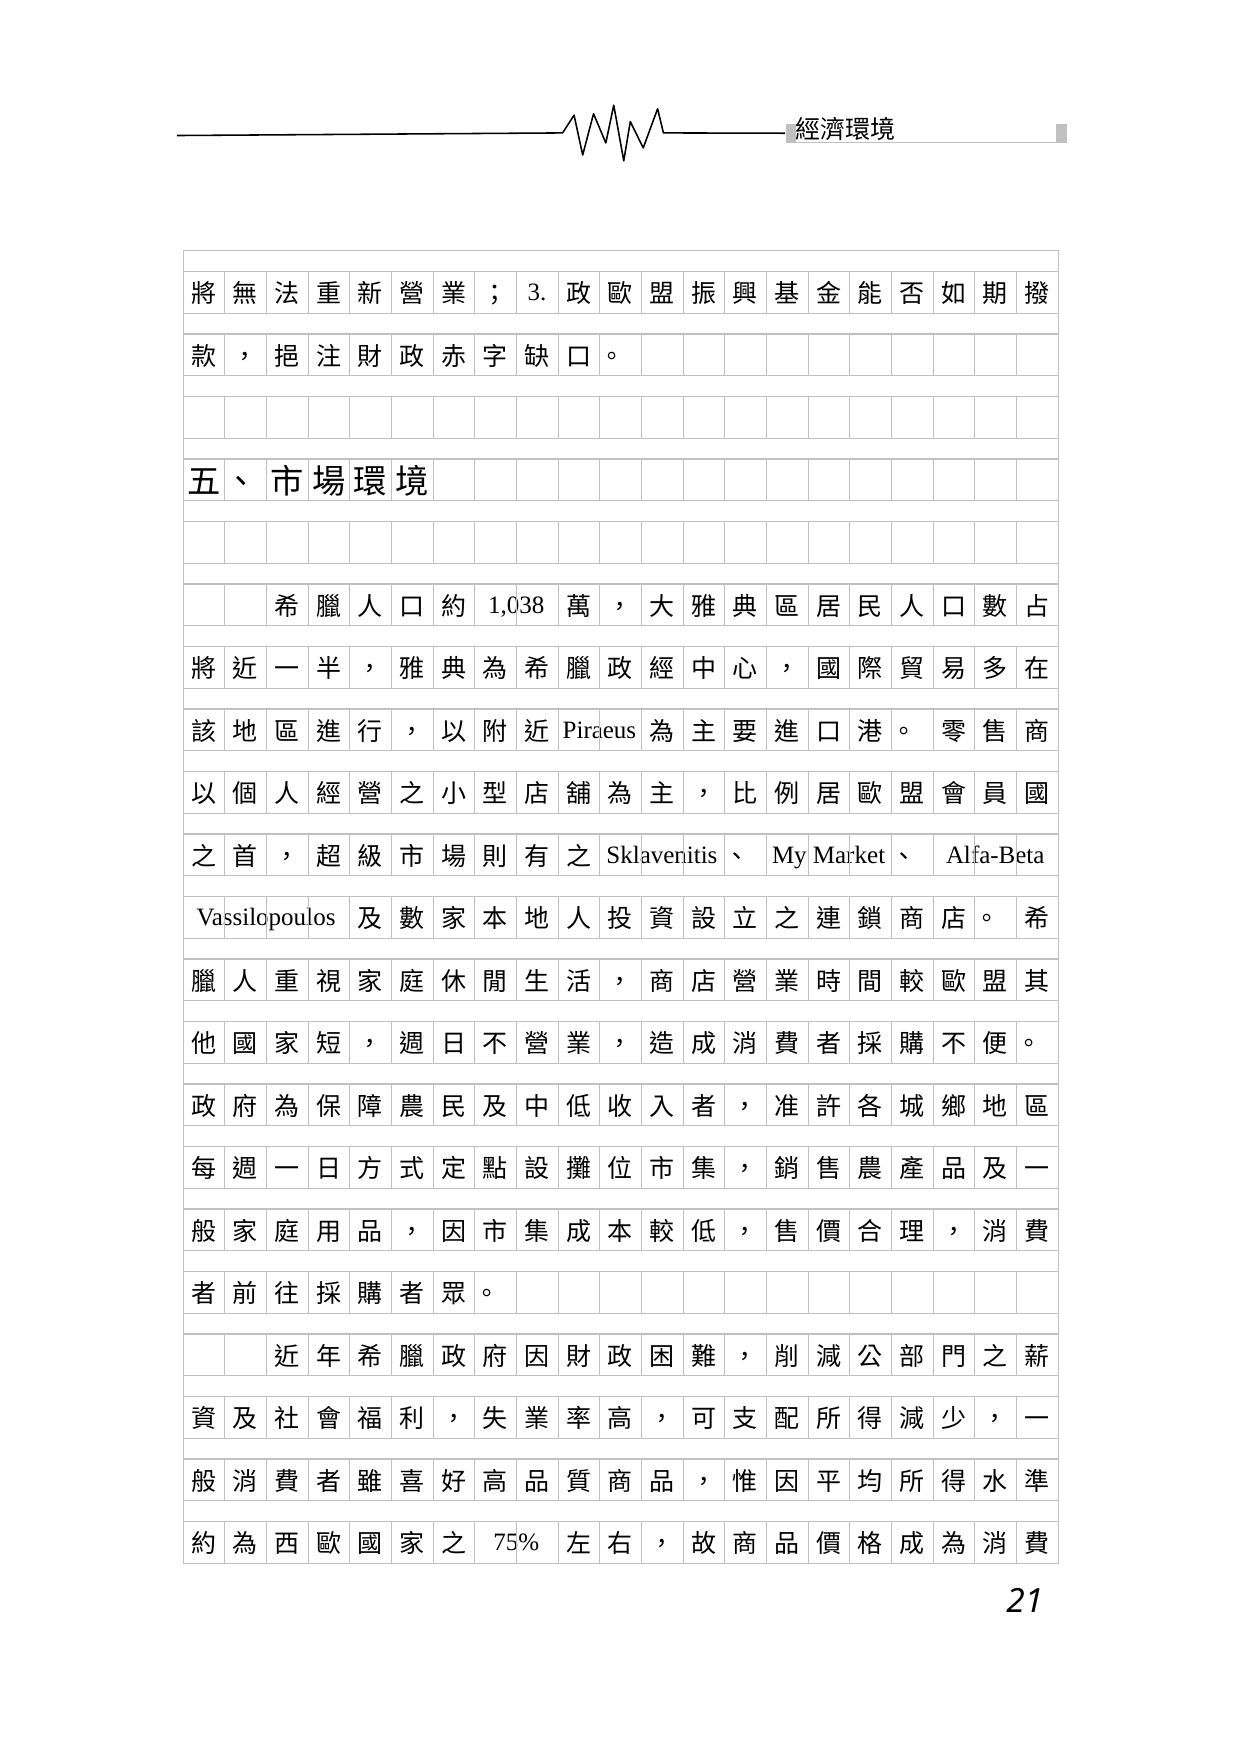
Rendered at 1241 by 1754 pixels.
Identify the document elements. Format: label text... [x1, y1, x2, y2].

text 希臘人口約1,038萬，大雅典區居民人口數占將近一半，雅典為希臘政經中心，國際貿易多在該地區進行，以附近Piraeus為主要進口港。零售商以個人經營之小型店舖為主，比例居歐盟會員國之首，超級市場則有之Sklavenitis、My Market、Alfa-Beta Vassilopoulos及數家本地人投資設立之連鎖商店。希臘人重視家庭休閒生活，商店營業時間較歐盟其他國家短，週日不營業，造成消費者採購不便。政府為保障農民及中低收入者，准許各城鄉地區每週一日方式定點設攤位市集，銷售農產品及一般家庭用品，因市集成本較低，售價合理，消費者前往採購者眾。 [184, 876, 1058, 896]
text [934, 460, 974, 500]
text 希臘人口約1,038萬，大雅典區居民人口數占將近一半，雅典為希臘政經中心，國際貿易多在該地區進行，以附近Piraeus為主要進口港。零售商以個人經營之小型店舖為主，比例居歐盟會員國之首，超級市場則有之Sklavenitis、My Market、Alfa-Beta Vassilopoulos及數家本地人投資設立之連鎖商店。希臘人重視家庭休閒生活，商店營業時間較歐盟其他國家短，週日不營業，造成消費者採購不便。政府為保障農民及中低收入者，准許各城鄉地區每週一日方式定點設攤位市集，銷售農產品及一般家庭用品，因市集成本較低，售價合理，消費者前往採購者眾。 [184, 689, 1058, 708]
text [642, 460, 683, 500]
text [767, 460, 808, 500]
text 五 [184, 460, 224, 500]
text 市 [267, 460, 308, 500]
text [475, 460, 516, 500]
text 場 [309, 460, 349, 500]
text 近年希臘政府因財政困難，削減公部門之薪資及社會福利，失業率高，可支配所得減少，一般消費者雖喜好高品質商品，惟因平均所得水準約為西歐國家之75%左右，故商品價格成為消費者首要考慮要素。西歐名牌廠商僅在雅典高級地區，設立行銷據點，吸引觀光客及特定高所得階層。希臘近年經濟衰退，國內生產總值持續縮減等不利因素，加以加值稅高達24%，物價偏高，除了每年2月及8月採購季有折扣外，一般期間都會衡量收入再消費。另希臘人除汽車外，普遍不用二手貨，選購產品時寧可使用廉價產品亦不會選用耐久之二手貨。 [184, 1501, 1058, 1521]
text [1017, 460, 1058, 500]
text 希臘中央銀行預估2021年經濟成長可達4.2%，希臘政府及歐盟則估計本年經濟成長為3.5%，國際貨幣基金則認為可達3.8%，經濟是否可復甦主要仍繫於三大因素，1.為全球及希臘疫苗注射之進度，該進度將影響希臘觀光業；2.政府對受疫情影響企業支持的強度，近半數企業因疫情2020年無法營業，現金流不足，無政府支持將無法重新營業；3.政歐盟振興基金能否如期撥款，挹注財政赤字缺口。 [184, 251, 1058, 271]
text [559, 460, 599, 500]
text 希臘人口約1,038萬，大雅典區居民人口數占將近一半，雅典為希臘政經中心，國際貿易多在該地區進行，以附近Piraeus為主要進口港。零售商以個人經營之小型店舖為主，比例居歐盟會員國之首，超級市場則有之Sklavenitis、My Market、Alfa-Beta Vassilopoulos及數家本地人投資設立之連鎖商店。希臘人重視家庭休閒生活，商店營業時間較歐盟其他國家短，週日不營業，造成消費者採購不便。政府為保障農民及中低收入者，准許各城鄉地區每週一日方式定點設攤位市集，銷售農產品及一般家庭用品，因市集成本較低，售價合理，消費者前往採購者眾。 [184, 751, 1058, 771]
text 近年希臘政府因財政困難，削減公部門之薪資及社會福利，失業率高，可支配所得減少，一般消費者雖喜好高品質商品，惟因平均所得水準約為西歐國家之75%左右，故商品價格成為消費者首要考慮要素。西歐名牌廠商僅在雅典高級地區，設立行銷據點，吸引觀光客及特定高所得階層。希臘近年經濟衰退，國內生產總值持續縮減等不利因素，加以加值稅高達24%，物價偏高，除了每年2月及8月採購季有折扣外，一般期間都會衡量收入再消費。另希臘人除汽車外，普遍不用二手貨，選購產品時寧可使用廉價產品亦不會選用耐久之二手貨。 [184, 1439, 1058, 1458]
text 、 [225, 460, 266, 500]
text 希臘人口約1,038萬，大雅典區居民人口數占將近一半，雅典為希臘政經中心，國際貿易多在該地區進行，以附近Piraeus為主要進口港。零售商以個人經營之小型店舖為主，比例居歐盟會員國之首，超級市場則有之Sklavenitis、My Market、Alfa-Beta Vassilopoulos及數家本地人投資設立之連鎖商店。希臘人重視家庭休閒生活，商店營業時間較歐盟其他國家短，週日不營業，造成消費者採購不便。政府為保障農民及中低收入者，准許各城鄉地區每週一日方式定點設攤位市集，銷售農產品及一般家庭用品，因市集成本較低，售價合理，消費者前往採購者眾。 [184, 1126, 1058, 1146]
text 環 [350, 460, 391, 500]
text 希臘人口約1,038萬，大雅典區居民人口數占將近一半，雅典為希臘政經中心，國際貿易多在該地區進行，以附近Piraeus為主要進口港。零售商以個人經營之小型店舖為主，比例居歐盟會員國之首，超級市場則有之Sklavenitis、My Market、Alfa-Beta Vassilopoulos及數家本地人投資設立之連鎖商店。希臘人重視家庭休閒生活，商店營業時間較歐盟其他國家短，週日不營業，造成消費者採購不便。政府為保障農民及中低收入者，准許各城鄉地區每週一日方式定點設攤位市集，銷售農產品及一般家庭用品，因市集成本較低，售價合理，消費者前往採購者眾。 [184, 564, 1058, 583]
text 希臘人口約1,038萬，大雅典區居民人口數占將近一半，雅典為希臘政經中心，國際貿易多在該地區進行，以附近Piraeus為主要進口港。零售商以個人經營之小型店舖為主，比例居歐盟會員國之首，超級市場則有之Sklavenitis、My Market、Alfa-Beta Vassilopoulos及數家本地人投資設立之連鎖商店。希臘人重視家庭休閒生活，商店營業時間較歐盟其他國家短，週日不營業，造成消費者採購不便。政府為保障農民及中低收入者，准許各城鄉地區每週一日方式定點設攤位市集，銷售農產品及一般家庭用品，因市集成本較低，售價合理，消費者前往採購者眾。 [184, 1189, 1058, 1208]
text 近年希臘政府因財政困難，削減公部門之薪資及社會福利，失業率高，可支配所得減少，一般消費者雖喜好高品質商品，惟因平均所得水準約為西歐國家之75%左右，故商品價格成為消費者首要考慮要素。西歐名牌廠商僅在雅典高級地區，設立行銷據點，吸引觀光客及特定高所得階層。希臘近年經濟衰退，國內生產總值持續縮減等不利因素，加以加值稅高達24%，物價偏高，除了每年2月及8月採購季有折扣外，一般期間都會衡量收入再消費。另希臘人除汽車外，普遍不用二手貨，選購產品時寧可使用廉價產品亦不會選用耐久之二手貨。 [184, 1376, 1058, 1396]
text 希臘人口約1,038萬，大雅典區居民人口數占將近一半，雅典為希臘政經中心，國際貿易多在該地區進行，以附近Piraeus為主要進口港。零售商以個人經營之小型店舖為主，比例居歐盟會員國之首，超級市場則有之Sklavenitis、My Market、Alfa-Beta Vassilopoulos及數家本地人投資設立之連鎖商店。希臘人重視家庭休閒生活，商店營業時間較歐盟其他國家短，週日不營業，造成消費者採購不便。政府為保障農民及中低收入者，准許各城鄉地區每週一日方式定點設攤位市集，銷售農產品及一般家庭用品，因市集成本較低，售價合理，消費者前往採購者眾。 [184, 1001, 1058, 1021]
text [809, 460, 849, 500]
text [850, 460, 891, 500]
text 希臘人口約1,038萬，大雅典區居民人口數占將近一半，雅典為希臘政經中心，國際貿易多在該地區進行，以附近Piraeus為主要進口港。零售商以個人經營之小型店舖為主，比例居歐盟會員國之首，超級市場則有之Sklavenitis、My Market、Alfa-Beta Vassilopoulos及數家本地人投資設立之連鎖商店。希臘人重視家庭休閒生活，商店營業時間較歐盟其他國家短，週日不營業，造成消費者採購不便。政府為保障農民及中低收入者，准許各城鄉地區每週一日方式定點設攤位市集，銷售農產品及一般家庭用品，因市集成本較低，售價合理，消費者前往採購者眾。 [184, 1251, 1058, 1271]
text [600, 460, 641, 500]
text 希臘人口約1,038萬，大雅典區居民人口數占將近一半，雅典為希臘政經中心，國際貿易多在該地區進行，以附近Piraeus為主要進口港。零售商以個人經營之小型店舖為主，比例居歐盟會員國之首，超級市場則有之Sklavenitis、My Market、Alfa-Beta Vassilopoulos及數家本地人投資設立之連鎖商店。希臘人重視家庭休閒生活，商店營業時間較歐盟其他國家短，週日不營業，造成消費者採購不便。政府為保障農民及中低收入者，准許各城鄉地區每週一日方式定點設攤位市集，銷售農產品及一般家庭用品，因市集成本較低，售價合理，消費者前往採購者眾。 [184, 814, 1058, 833]
text 希臘中央銀行預估2021年經濟成長可達4.2%，希臘政府及歐盟則估計本年經濟成長為3.5%，國際貨幣基金則認為可達3.8%，經濟是否可復甦主要仍繫於三大因素，1.為全球及希臘疫苗注射之進度，該進度將影響希臘觀光業；2.政府對受疫情影響企業支持的強度，近半數企業因疫情2020年無法營業，現金流不足，無政府支持將無法重新營業；3.政歐盟振興基金能否如期撥款，挹注財政赤字缺口。 [184, 314, 1058, 333]
text [184, 439, 1058, 458]
text [725, 460, 766, 500]
text [684, 460, 724, 500]
text 希臘人口約1,038萬，大雅典區居民人口數占將近一半，雅典為希臘政經中心，國際貿易多在該地區進行，以附近Piraeus為主要進口港。零售商以個人經營之小型店舖為主，比例居歐盟會員國之首，超級市場則有之Sklavenitis、My Market、Alfa-Beta Vassilopoulos及數家本地人投資設立之連鎖商店。希臘人重視家庭休閒生活，商店營業時間較歐盟其他國家短，週日不營業，造成消費者採購不便。政府為保障農民及中低收入者，准許各城鄉地區每週一日方式定點設攤位市集，銷售農產品及一般家庭用品，因市集成本較低，售價合理，消費者前往採購者眾。 [184, 626, 1058, 646]
text 境 [392, 460, 433, 500]
text 希臘人口約1,038萬，大雅典區居民人口數占將近一半，雅典為希臘政經中心，國際貿易多在該地區進行，以附近Piraeus為主要進口港。零售商以個人經營之小型店舖為主，比例居歐盟會員國之首，超級市場則有之Sklavenitis、My Market、Alfa-Beta Vassilopoulos及數家本地人投資設立之連鎖商店。希臘人重視家庭休閒生活，商店營業時間較歐盟其他國家短，週日不營業，造成消費者採購不便。政府為保障農民及中低收入者，准許各城鄉地區每週一日方式定點設攤位市集，銷售農產品及一般家庭用品，因市集成本較低，售價合理，消費者前往採購者眾。 [184, 939, 1058, 958]
text [434, 460, 474, 500]
text 近年希臘政府因財政困難，削減公部門之薪資及社會福利，失業率高，可支配所得減少，一般消費者雖喜好高品質商品，惟因平均所得水準約為西歐國家之75%左右，故商品價格成為消費者首要考慮要素。西歐名牌廠商僅在雅典高級地區，設立行銷據點，吸引觀光客及特定高所得階層。希臘近年經濟衰退，國內生產總值持續縮減等不利因素，加以加值稅高達24%，物價偏高，除了每年2月及8月採購季有折扣外，一般期間都會衡量收入再消費。另希臘人除汽車外，普遍不用二手貨，選購產品時寧可使用廉價產品亦不會選用耐久之二手貨。 [184, 1314, 1058, 1333]
text 希臘人口約1,038萬，大雅典區居民人口數占將近一半，雅典為希臘政經中心，國際貿易多在該地區進行，以附近Piraeus為主要進口港。零售商以個人經營之小型店舖為主，比例居歐盟會員國之首，超級市場則有之Sklavenitis、My Market、Alfa-Beta Vassilopoulos及數家本地人投資設立之連鎖商店。希臘人重視家庭休閒生活，商店營業時間較歐盟其他國家短，週日不營業，造成消費者採購不便。政府為保障農民及中低收入者，准許各城鄉地區每週一日方式定點設攤位市集，銷售農產品及一般家庭用品，因市集成本較低，售價合理，消費者前往採購者眾。 [184, 1064, 1058, 1083]
text [892, 460, 933, 500]
text [517, 460, 558, 500]
text [975, 460, 1016, 500]
